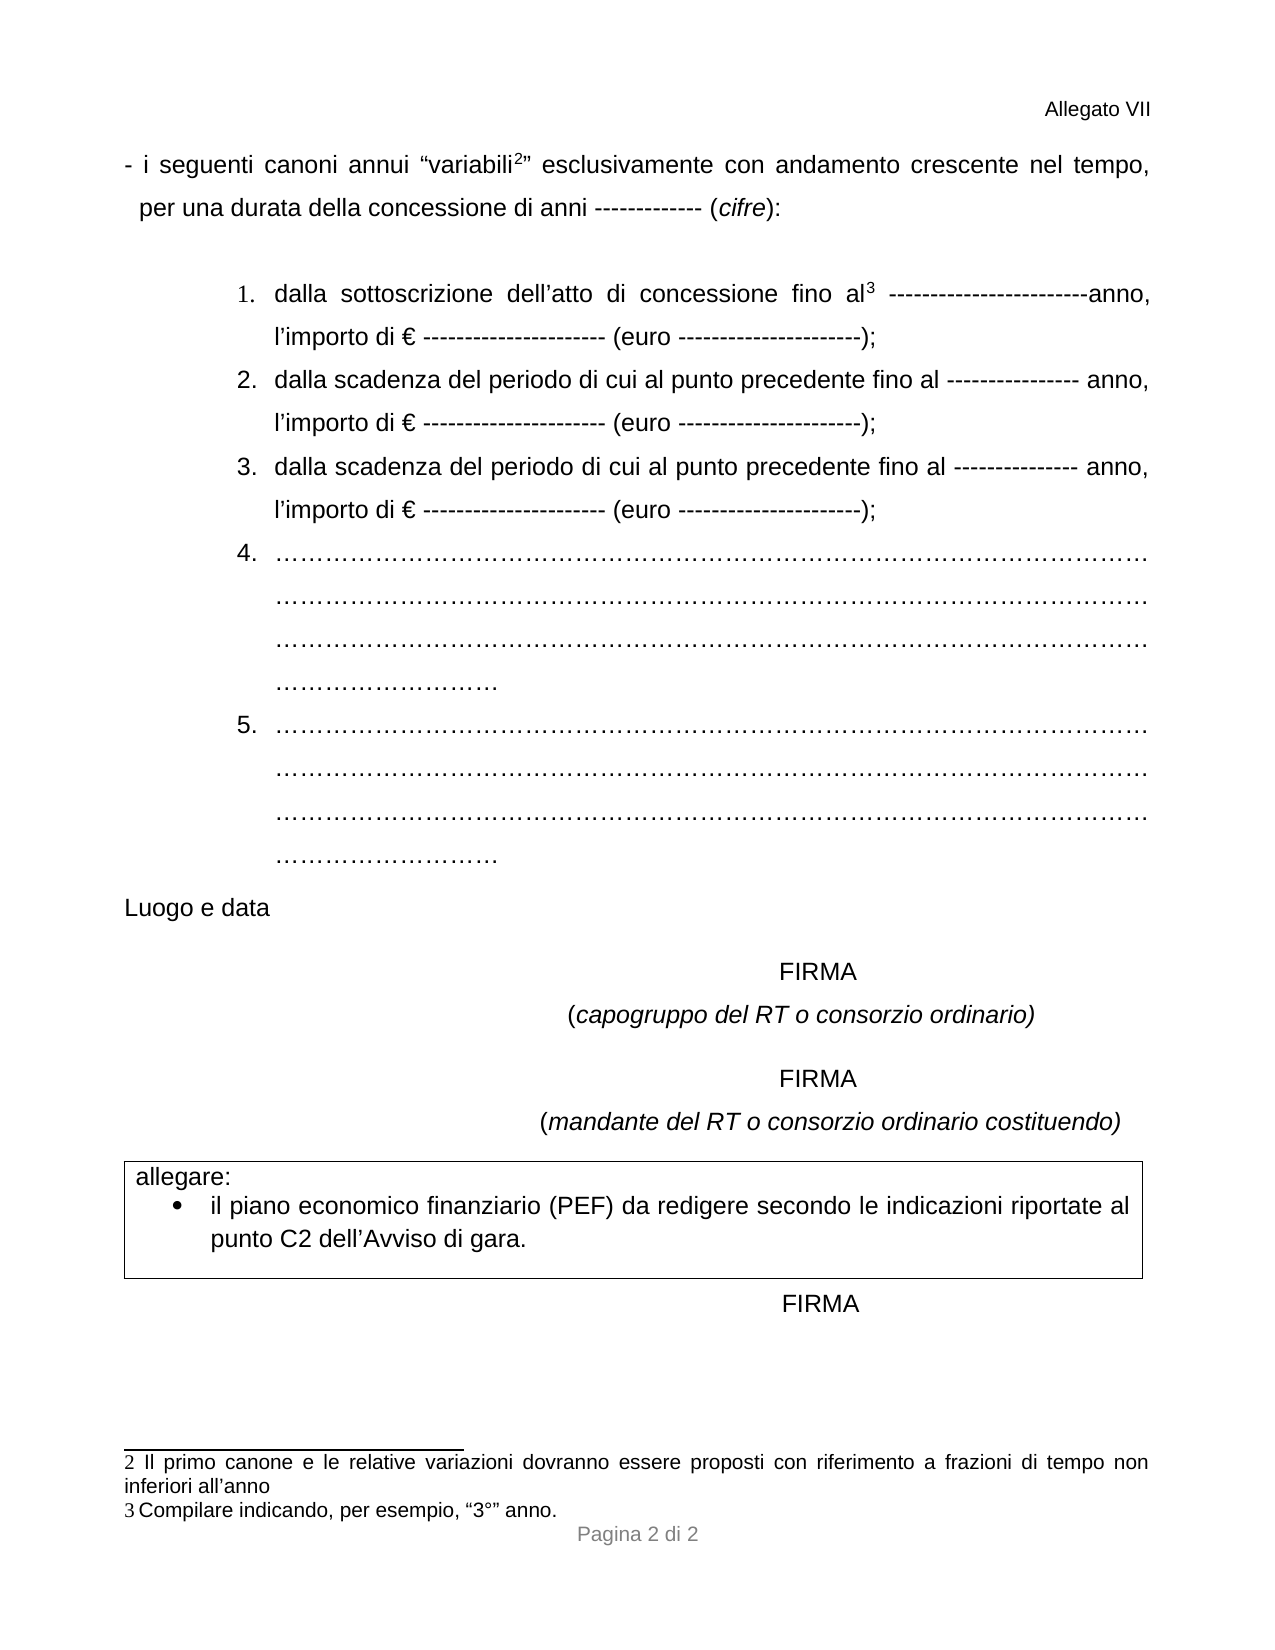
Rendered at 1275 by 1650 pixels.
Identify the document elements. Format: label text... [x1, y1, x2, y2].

text FIRMA [124, 1289, 1151, 1318]
text Il primo canone e le relative variazioni dovranno essere proposti con riferimento a frazioni di tempo non inferiori all’anno [124, 1450, 1151, 1498]
table_header allegare: il piano economico finanziario (PEF) da redigere secondo le indicazioni riportate al punto C2 dell’Avviso di gara. [125, 1162, 1142, 1278]
list dalla sottoscrizione dell’atto di concessione fino al ------------------------anno, l’importo di € ---------------------- (euro ----------------------); [237, 279, 1151, 351]
list Compilare indicando, per esempio, “3°” anno. [124, 1498, 1151, 1522]
list ……………………………………………………………………………………………………………………………………………………………………………………………………………………………………………………………………………………………………………… [237, 710, 1151, 868]
text - i seguenti canoni annui “variabili” esclusivamente con andamento crescente nel tempo, per una durata della concessione di anni ------------- (cifre): [124, 149, 1151, 221]
list dalla scadenza del periodo di cui al punto precedente fino al --------------- anno, l’importo di € ---------------------- (euro ----------------------); [237, 452, 1151, 523]
text FIRMA (capogruppo del RT o consorzio ordinario) [124, 957, 1151, 1029]
list dalla scadenza del periodo di cui al punto precedente fino al ---------------- anno, l’importo di € ---------------------- (euro ----------------------); [237, 365, 1151, 437]
text FIRMA (mandante del RT o consorzio ordinario costituendo) [124, 1064, 1151, 1136]
text Luogo e data [124, 893, 1151, 922]
list ……………………………………………………………………………………………………………………………………………………………………………………………………………………………………………………………………………………………………………… [237, 538, 1151, 696]
